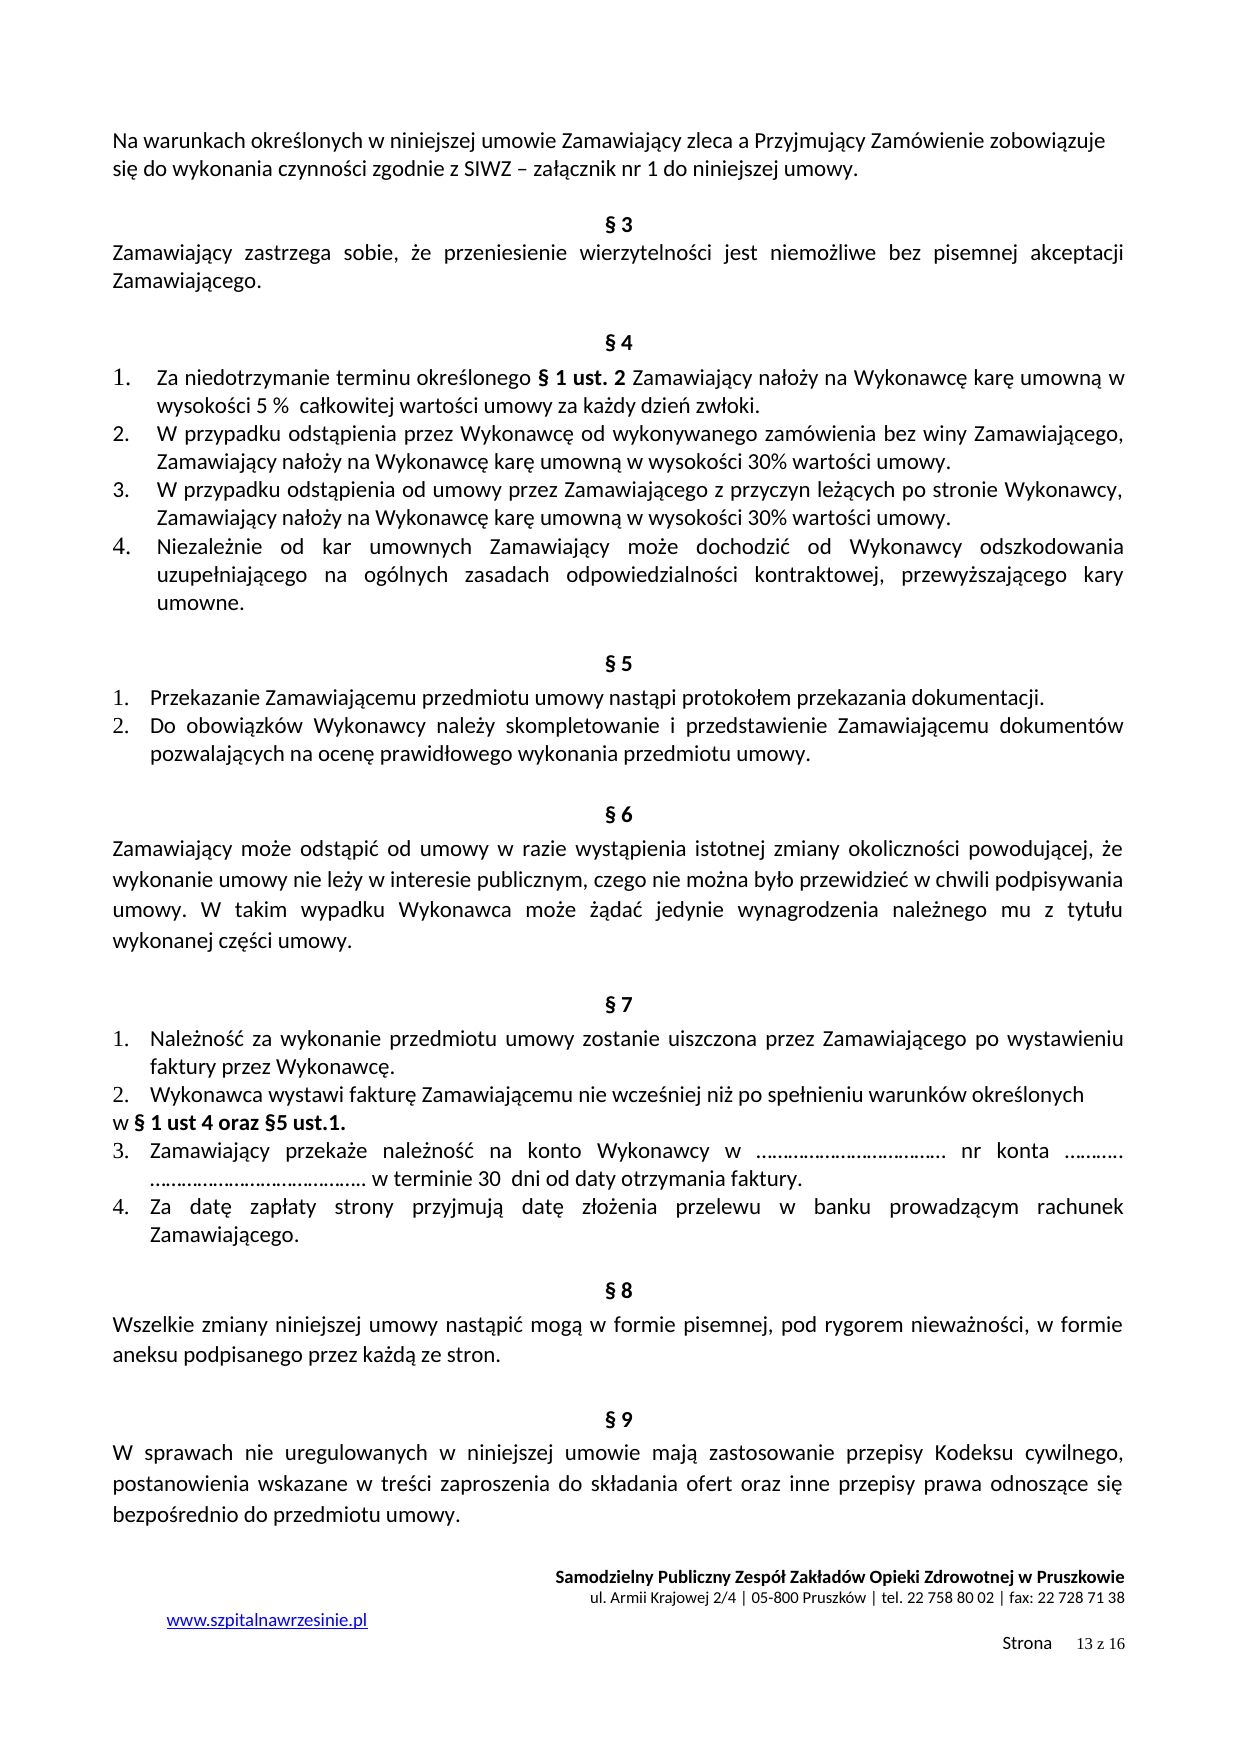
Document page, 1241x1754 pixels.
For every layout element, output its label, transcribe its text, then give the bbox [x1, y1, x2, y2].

list W przypadku odstąpienia od umowy przez Zamawiającego z przyczyn leżących po stronie Wykonawcy, Zamawiający nałoży na Wykonawcę karę umowną w wysokości 30% wartości umowy. [112, 475, 1125, 531]
text § 8 [112, 1276, 1125, 1304]
text W sprawach nie uregulowanych w niniejszej umowie mają zastosowanie przepisy Kodeksu cywilnego, postanowienia wskazane w treści zaproszenia do składania ofert oraz inne przepisy prawa odnoszące się bezpośrednio do przedmiotu umowy. [112, 1438, 1125, 1528]
text § 7 [112, 991, 1125, 1019]
text Zamawiający może odstąpić od umowy w razie wystąpienia istotnej zmiany okoliczności powodującej, że wykonanie umowy nie leży w interesie publicznym, czego nie można było przewidzieć w chwili podpisywania umowy. W takim wypadku Wykonawca może żądać jedynie wynagrodzenia należnego mu z tytułu wykonanej części umowy. [112, 834, 1125, 954]
list Do obowiązków Wykonawcy należy skompletowanie i przedstawienie Zamawiającemu dokumentów pozwalających na ocenę prawidłowego wykonania przedmiotu umowy. [112, 711, 1125, 767]
list Za niedotrzymanie terminu określonego § 1 ust. 2 Zamawiający nałoży na Wykonawcę karę umowną w wysokości 5 % całkowitej wartości umowy za każdy dzień zwłoki. [112, 362, 1125, 419]
list Niezależnie od kar umownych Zamawiający może dochodzić od Wykonawcy odszkodowania uzupełniającego na ogólnych zasadach odpowiedzialności kontraktowej, przewyższającego kary umowne. [112, 531, 1125, 616]
text w § 1 ust 4 oraz §5 ust.1. [112, 1108, 1125, 1136]
text § 4 [112, 328, 1125, 356]
list W przypadku odstąpienia przez Wykonawcę od wykonywanego zamówienia bez winy Zamawiającego, Zamawiający nałoży na Wykonawcę karę umowną w wysokości 30% wartości umowy. [112, 419, 1125, 475]
list Przekazanie Zamawiającemu przedmiotu umowy nastąpi protokołem przekazania dokumentacji. [112, 683, 1125, 711]
list Wykonawca wystawi fakturę Zamawiającemu nie wcześniej niż po spełnieniu warunków określonych [112, 1080, 1125, 1108]
list Za datę zapłaty strony przyjmują datę złożenia przelewu w banku prowadzącym rachunek Zamawiającego. [112, 1192, 1125, 1248]
list Zamawiający przekaże należność na konto Wykonawcy w ……………………………… nr konta ………..………………………………….. w terminie 30 dni od daty otrzymania faktury. [112, 1136, 1125, 1192]
text § 3 [112, 211, 1125, 238]
text Na warunkach określonych w niniejszej umowie Zamawiający zleca a Przyjmujący Zamówienie zobowiązuje się do wykonania czynności zgodnie z SIWZ – załącznik nr 1 do niniejszej umowy. [112, 126, 1125, 182]
list Należność za wykonanie przedmiotu umowy zostanie uiszczona przez Zamawiającego po wystawieniu faktury przez Wykonawcę. [112, 1024, 1125, 1080]
text Zamawiający zastrzega sobie, że przeniesienie wierzytelności jest niemożliwe bez pisemnej akceptacji Zamawiającego. [112, 238, 1125, 294]
text Wszelkie zmiany niniejszej umowy nastąpić mogą w formie pisemnej, pod rygorem nieważności, w formie aneksu podpisanego przez każdą ze stron. [112, 1310, 1125, 1369]
text § 5 [112, 649, 1125, 677]
text § 6 [112, 801, 1125, 829]
text § 9 [112, 1405, 1125, 1433]
